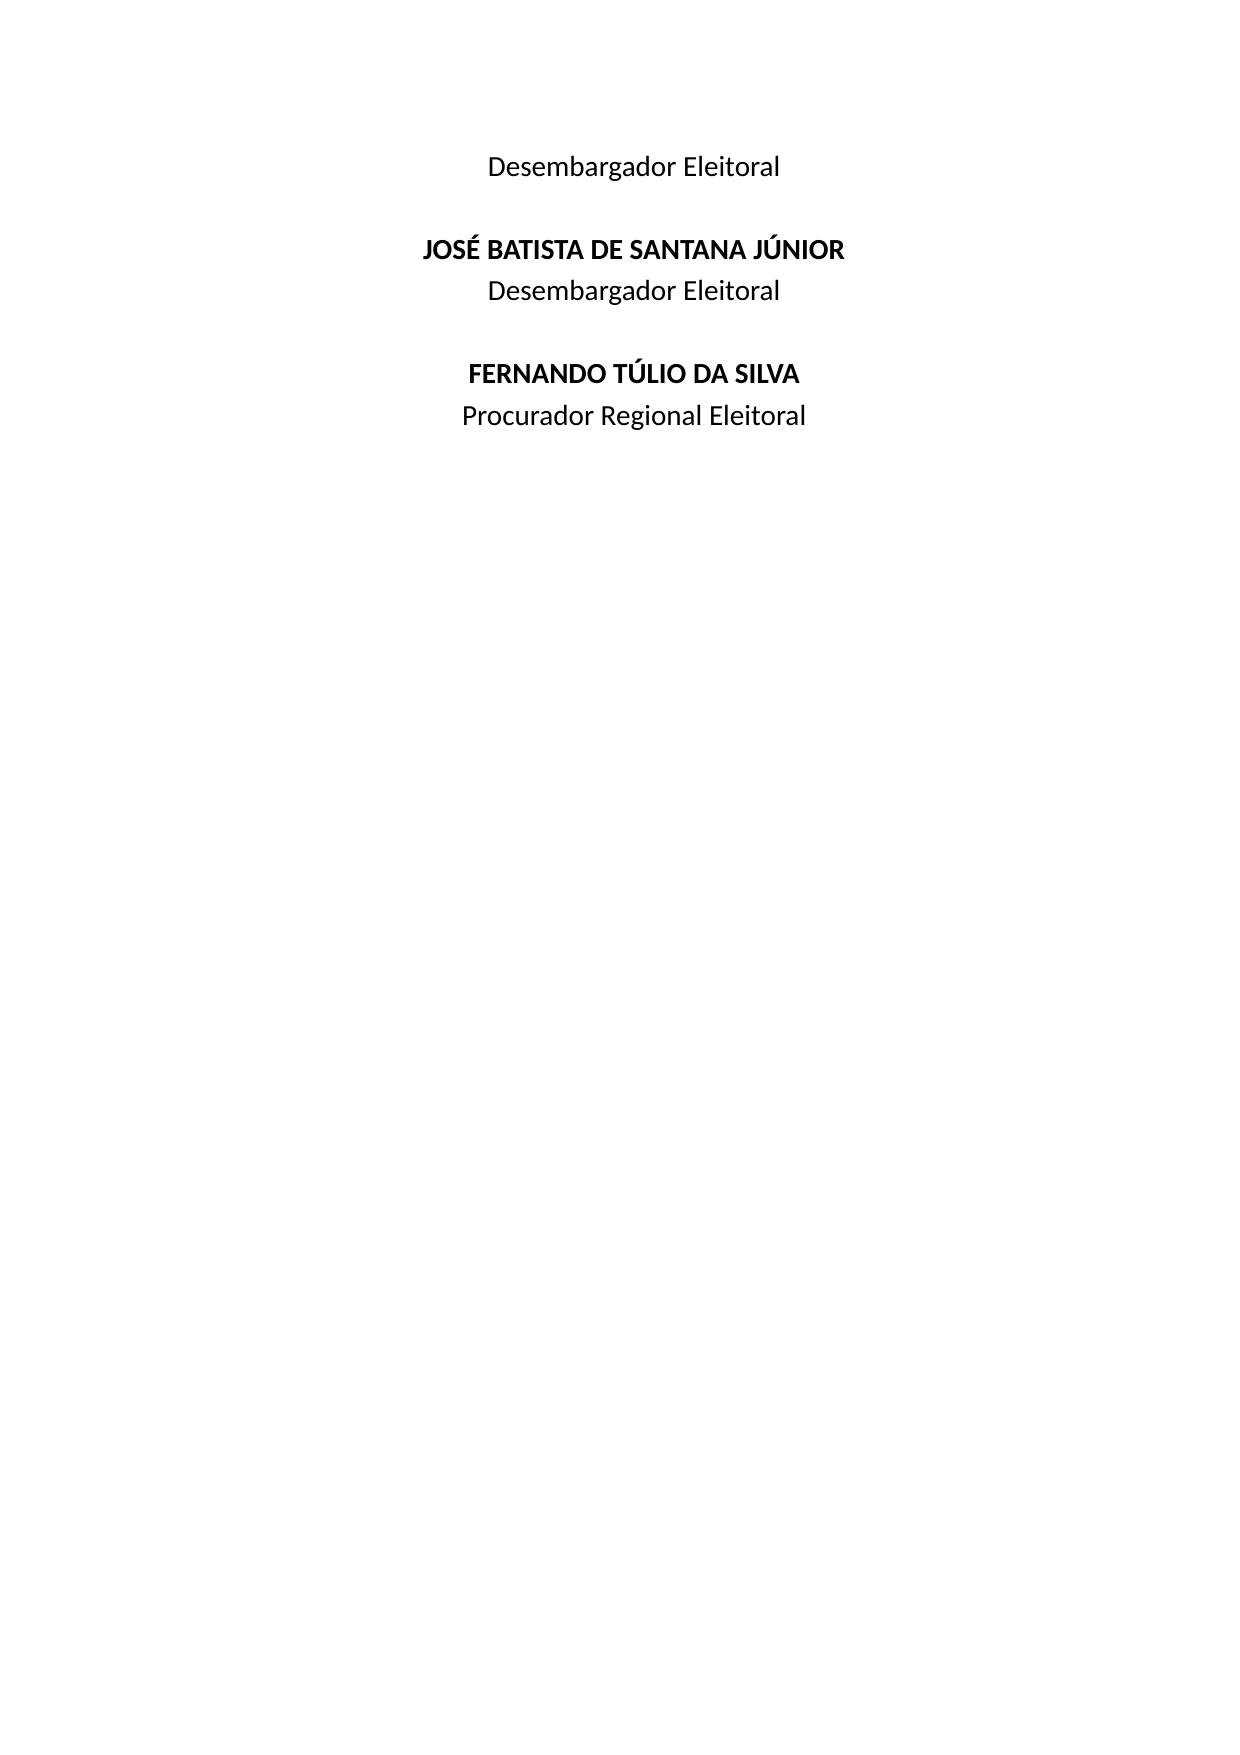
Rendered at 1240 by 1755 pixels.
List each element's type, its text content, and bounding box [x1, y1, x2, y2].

text JOSÉ BATISTA DE SANTANA JÚNIOR [154, 231, 1114, 266]
text Desembargador Eleitoral [154, 272, 1114, 308]
text Procurador Regional Eleitoral [154, 397, 1114, 433]
text FERNANDO TÚLIO DA SILVA [154, 355, 1114, 391]
text Desembargador Eleitoral [154, 148, 1114, 183]
